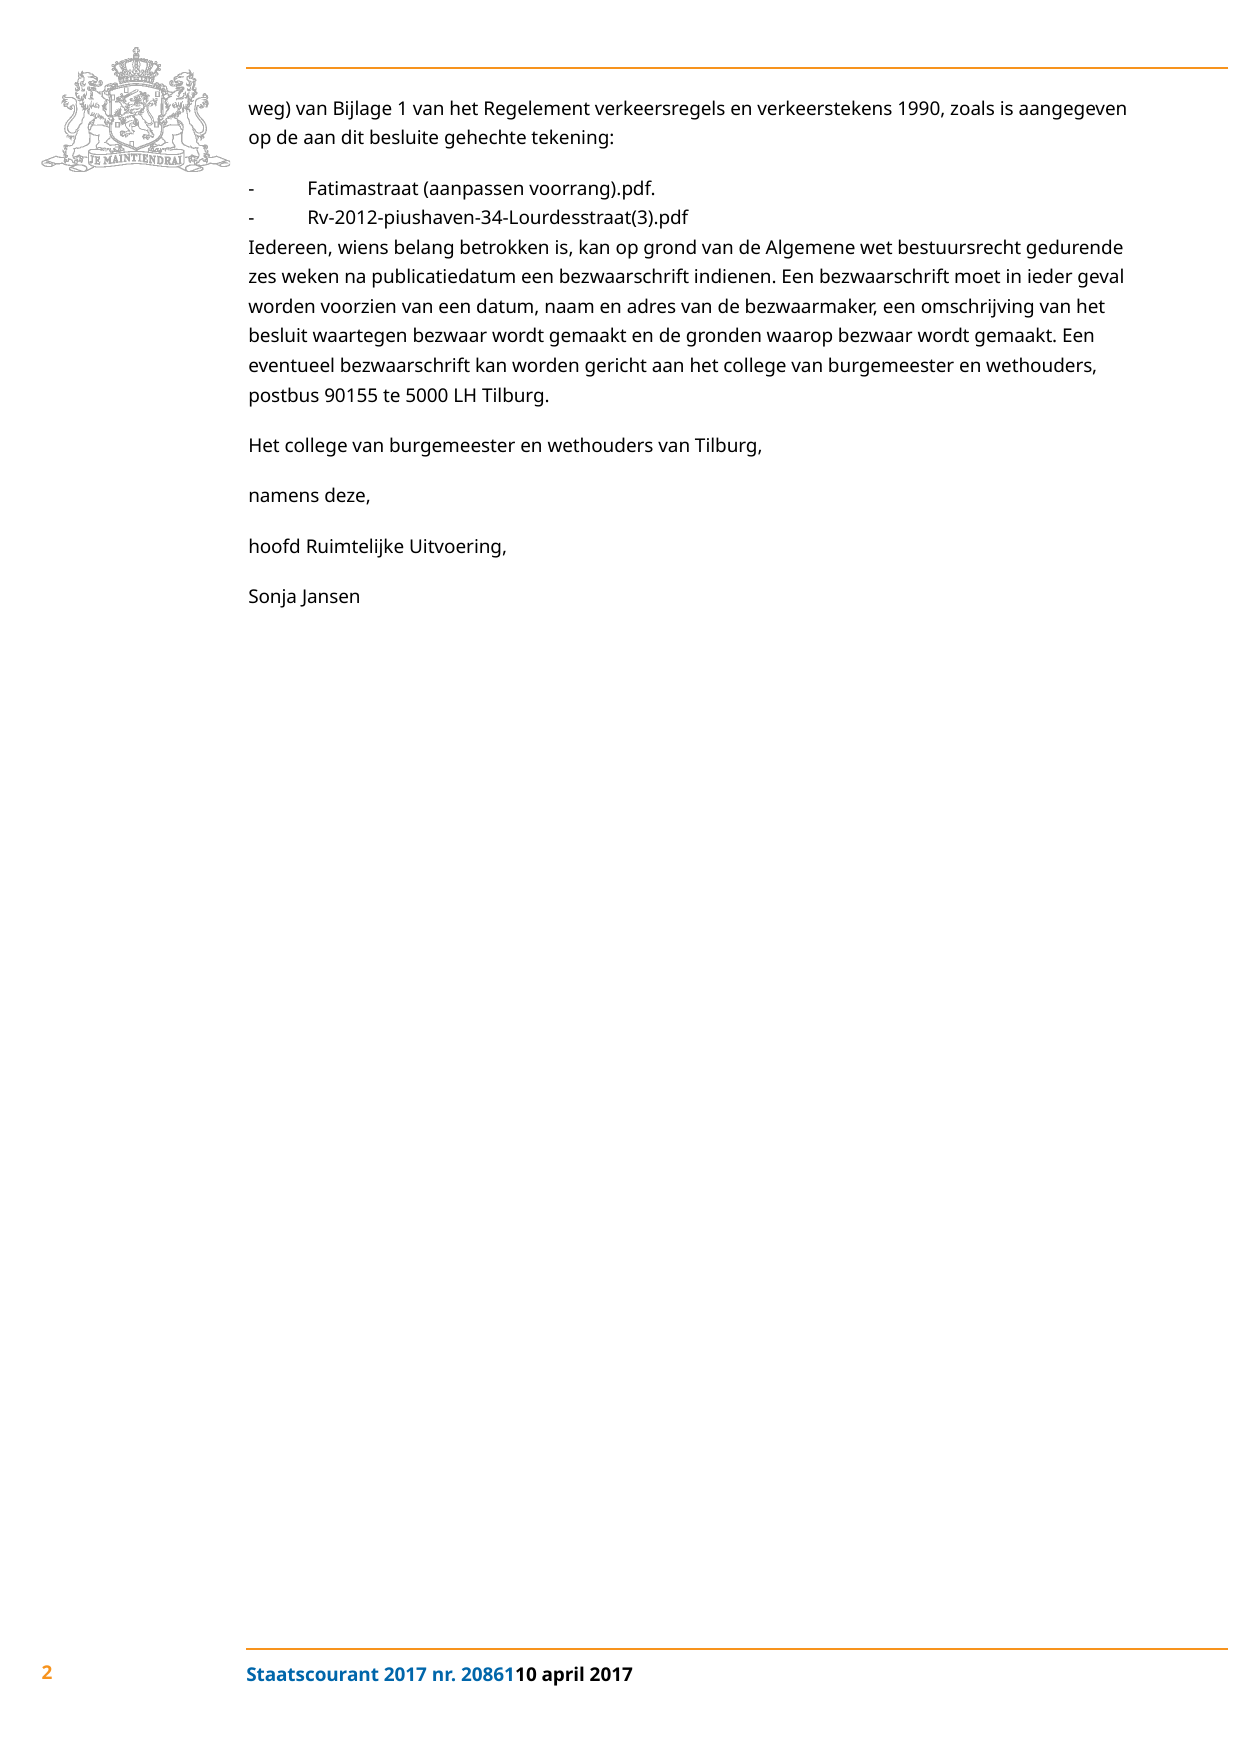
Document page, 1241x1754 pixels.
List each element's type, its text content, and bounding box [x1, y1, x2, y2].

picture [41, 47, 231, 172]
list Fatimastraat (aanpassen voorrang).pdf. [248, 175, 1152, 201]
text namens deze, [248, 483, 1152, 508]
text hoofd Ruimtelijke Uitvoering, [248, 533, 1152, 559]
text Iedereen, wiens belang betrokken is, kan op grond van de Algemene wet bestuursrecht gedurende zes weken na publicatiedatum een bezwaarschrift indienen. Een bezwaarschrift moet in ieder geval worden voorzien van een datum, naam en adres van de bezwaarmaker, een omschrijving van het besluit waartegen bezwaar wordt gemaakt en de gronden waarop bezwaar wordt gemaakt. Een eventueel bezwaarschrift kan worden gericht aan het college van burgemeester en wethouders, postbus 90155 te 5000 LH Tilburg. [248, 234, 1152, 408]
text Het college van burgemeester en wethouders van Tilburg, [248, 432, 1152, 458]
text Sonja Jansen [248, 583, 1152, 609]
list Rv-2012-piushaven-34-Lourdesstraat(3).pdf [248, 204, 1152, 230]
text weg) van Bijlage 1 van het Regelement verkeersregels en verkeerstekens 1990, zoals is aangegeven op de aan dit besluite gehechte tekening: [248, 95, 1152, 150]
